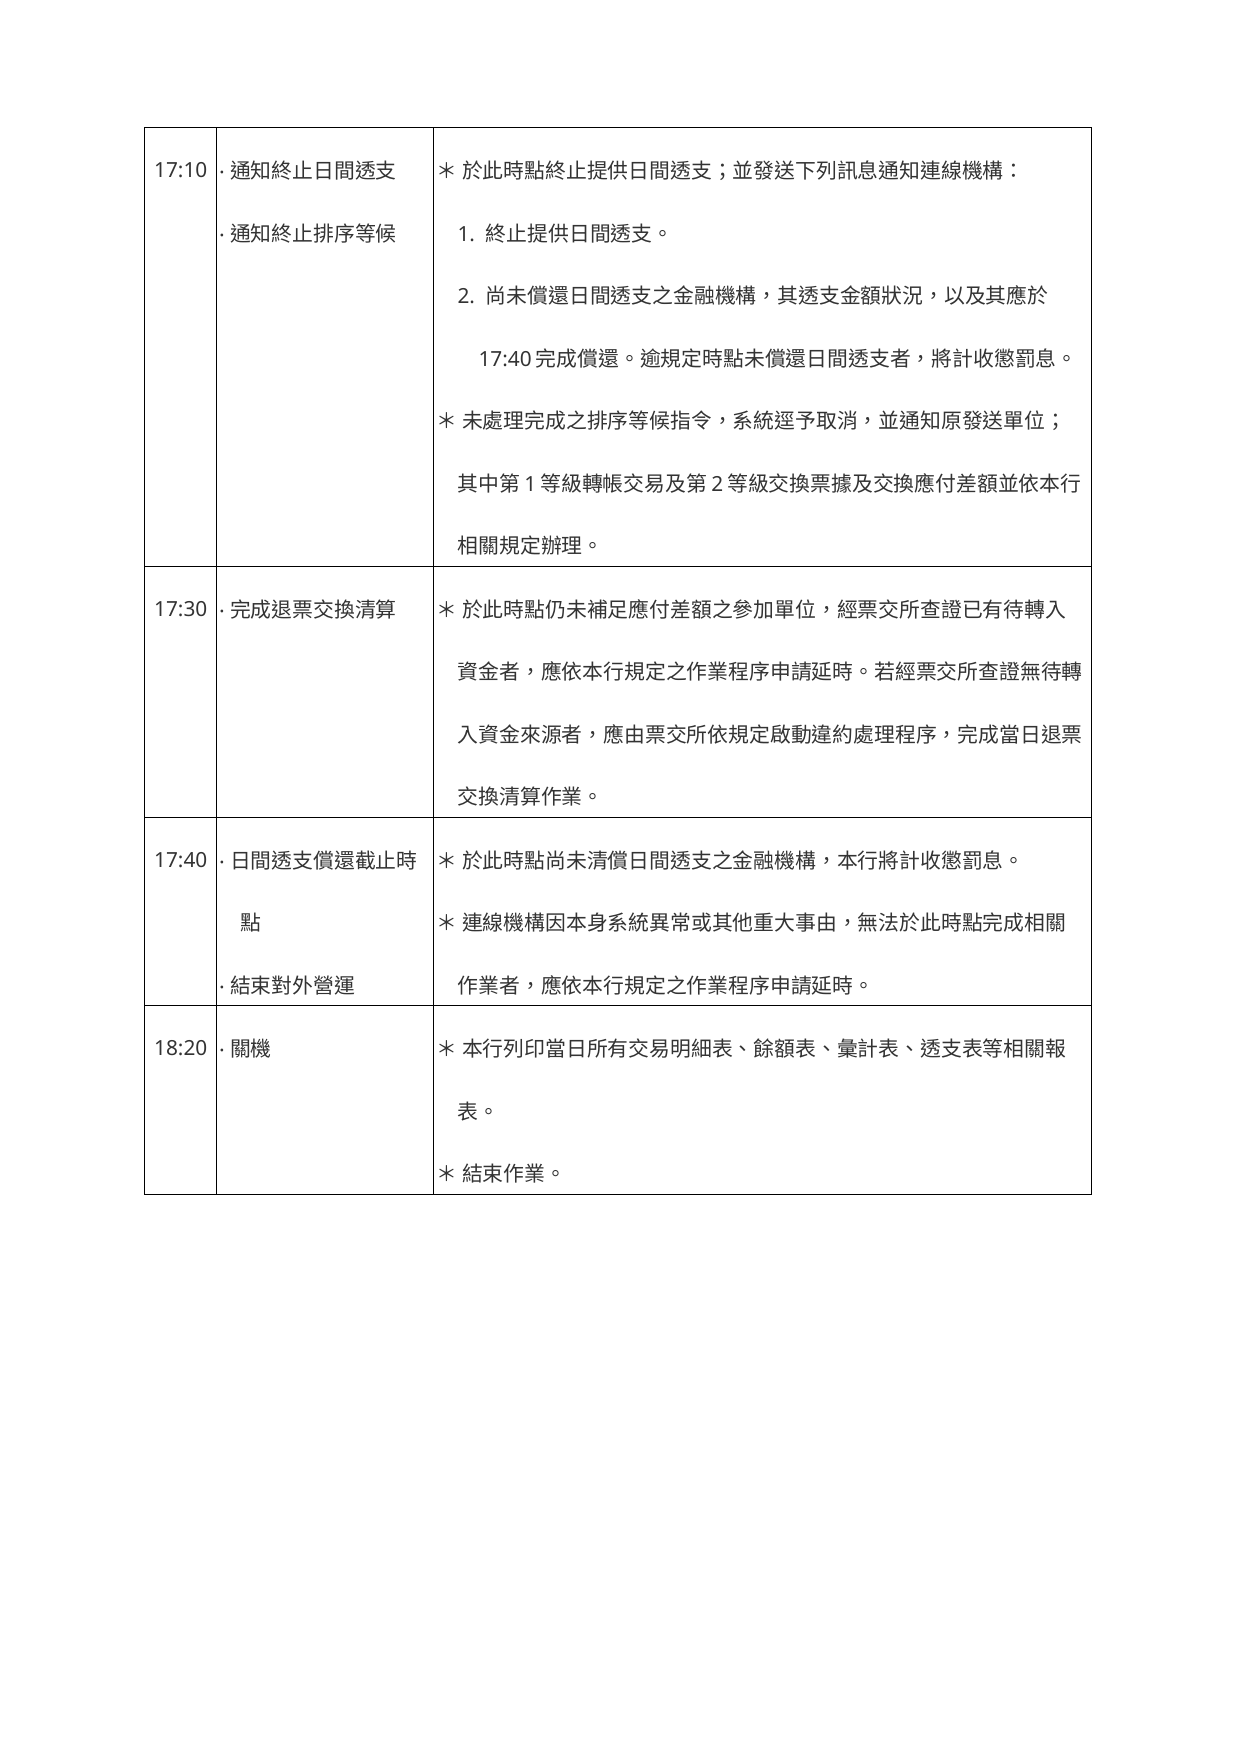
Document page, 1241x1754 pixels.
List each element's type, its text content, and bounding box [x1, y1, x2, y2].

table_cell ‧ 關機 [217, 1006, 433, 1194]
table_cell ‧ 日間透支償還截止時點 ‧ 結束對外營運 [217, 818, 433, 1005]
table_cell ＊ 本行列印當日所有交易明細表、餘額表、彙計表、透支表等相關報表。 ＊ 結束作業。 [434, 1006, 1091, 1194]
table_cell ‧ 完成退票交換清算 [217, 567, 433, 817]
table_cell ＊ 於此時點仍未補足應付差額之參加單位，經票交所查證已有待轉入資金者，應依本行規定之作業程序申請延時。若經票交所查證無待轉入資金來源者，應由票交所依規定啟動違約處理程序，完成當日退票交換清算作業。 [434, 567, 1091, 817]
table_cell 18:20 [145, 1006, 216, 1194]
table_cell ‧ 通知終止日間透支 ‧ 通知終止排序等候 [217, 128, 433, 566]
table_cell 17:10 [145, 128, 216, 566]
table_cell ＊ 於此時點尚未清償日間透支之金融機構，本行將計收懲罰息。 ＊ 連線機構因本身系統異常或其他重大事由，無法於此時點完成相關作業者，應依本行規定之作業程序申請延時。 [434, 818, 1091, 1005]
table_cell 17:40 [145, 818, 216, 1005]
table_cell 17:30 [145, 567, 216, 817]
table_cell ＊ 於此時點終止提供日間透支；並發送下列訊息通知連線機構： 1. 終止提供日間透支。 2. 尚未償還日間透支之金融機構，其透支金額狀況，以及其應於17:40完成償還。逾規定時點未償還日間透支者，將計收懲罰息。 ＊ 未處理完成之排序等候指令，系統逕予取消，並通知原發送單位；其中第1等級轉帳交易及第2等級交換票據及交換應付差額並依本行相關規定辦理。 [434, 128, 1091, 566]
